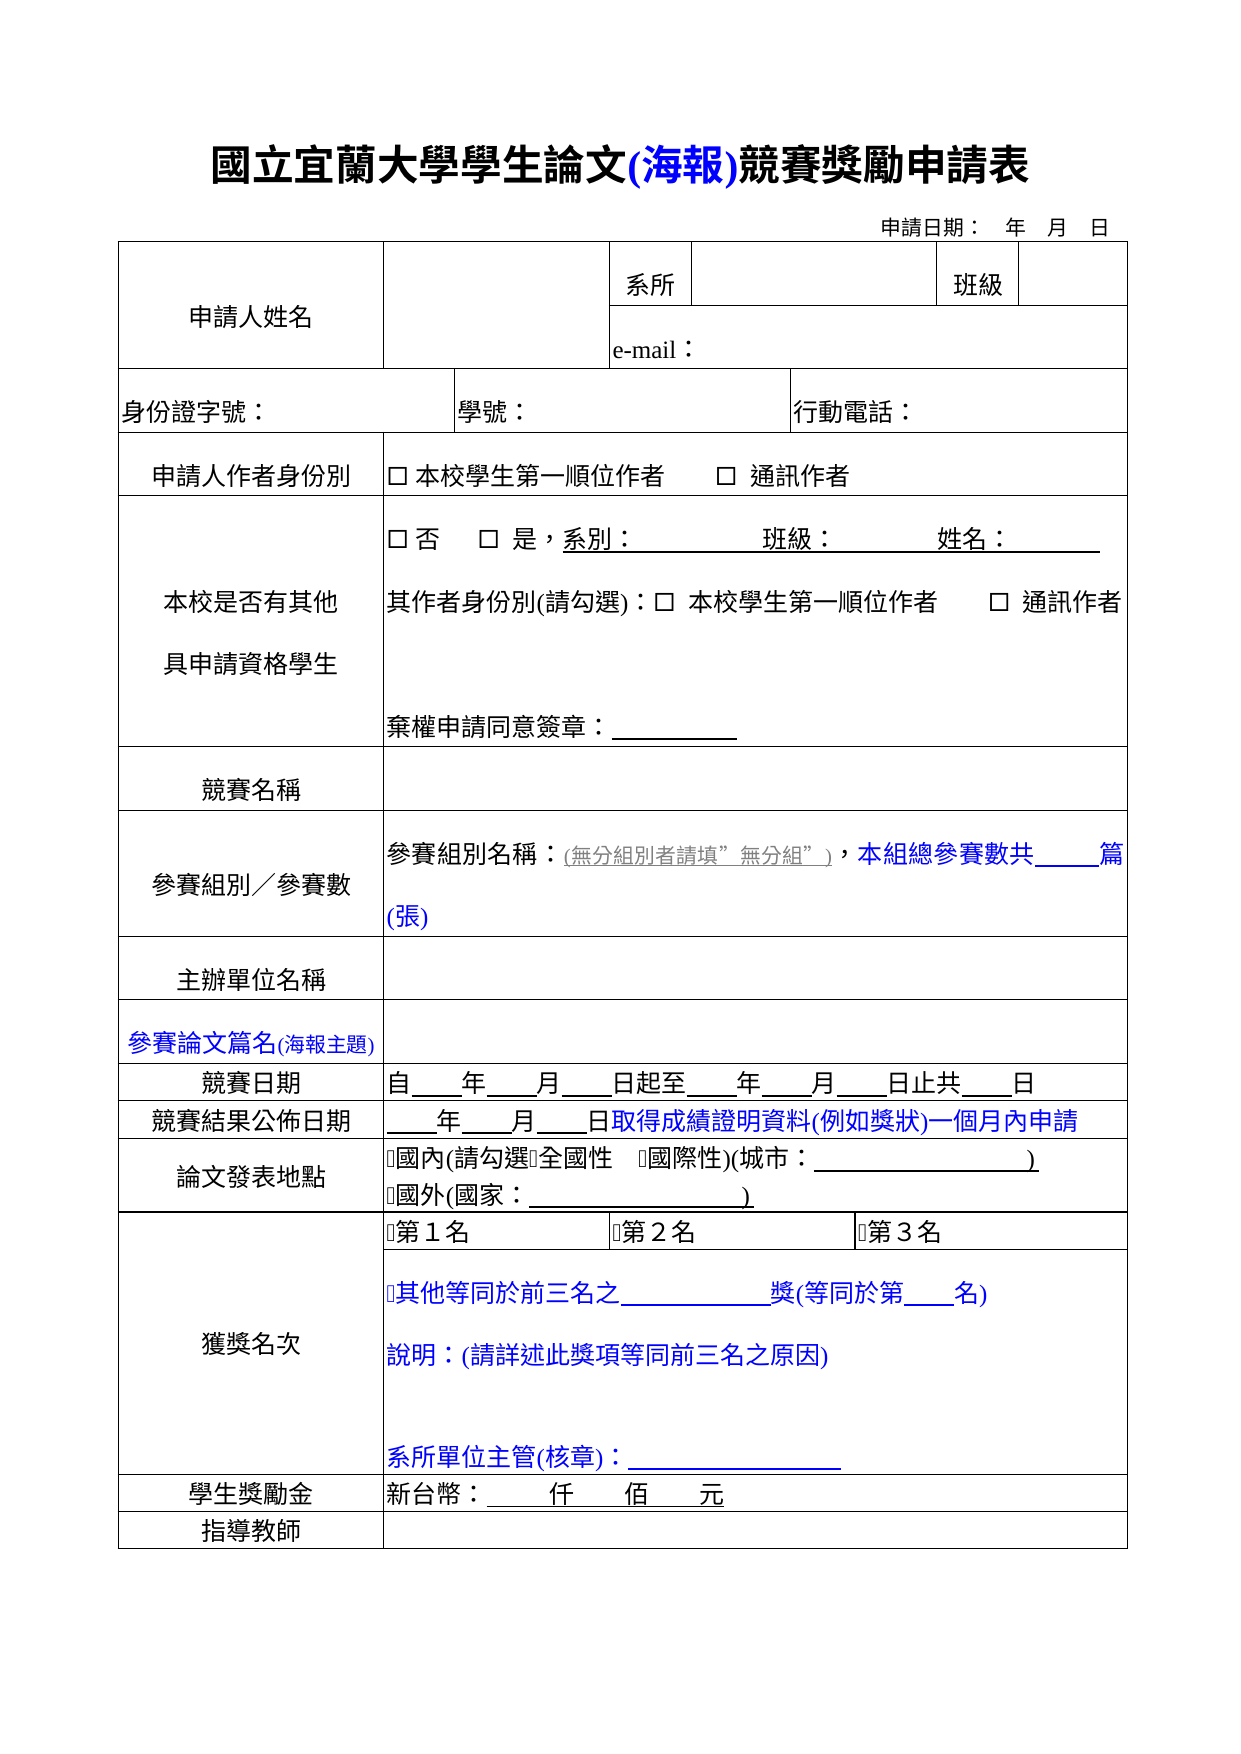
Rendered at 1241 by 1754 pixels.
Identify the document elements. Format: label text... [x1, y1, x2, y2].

text 申請日期： 年 月 日 [118, 211, 1109, 241]
table_cell 競賽名稱 [119, 747, 383, 810]
table_cell 自 年 月 日起至 年 月 日止共 日 [384, 1064, 1127, 1100]
table_cell 競賽日期 [119, 1064, 383, 1100]
table_header [384, 242, 609, 368]
table_cell  否  是，系別： 班級： 姓名： 其作者身份別(請勾選)： 本校學生第一順位作者  通訊作者 棄權申請同意簽章： [384, 496, 1127, 746]
table_cell 參賽論文篇名(海報主題) [119, 1000, 383, 1063]
table_header 申請人姓名 [119, 242, 383, 368]
table_cell 新台幣： 仟 佰 元 [384, 1475, 1127, 1511]
table_cell 參賽組別／參賽數 [119, 811, 383, 936]
table_cell 主辦單位名稱 [119, 937, 383, 999]
table_cell 競賽結果公佈日期 [119, 1101, 383, 1138]
table_cell 行動電話： [791, 369, 1127, 432]
text 國立宜蘭大學學生論文(海報)競賽獎勵申請表 [118, 132, 1122, 192]
table_cell [384, 747, 1127, 810]
table_header [692, 242, 936, 304]
table_cell [384, 1512, 1127, 1548]
table_cell 學生獎勵金 [119, 1475, 383, 1511]
table_cell [384, 1000, 1127, 1063]
table_cell 第１名 [384, 1213, 609, 1249]
table_header 系所 [610, 242, 691, 304]
table_cell [384, 937, 1127, 999]
table_cell 論文發表地點 [119, 1139, 383, 1211]
table_header 班級 [937, 242, 1018, 304]
table_cell e-mail： [610, 306, 1127, 368]
table_cell 其他等同於前三名之 獎(等同於第 名) 說明：(請詳述此獎項等同前三名之原因) 系所單位主管(核章)： [384, 1250, 1127, 1473]
table_cell 身份證字號： [119, 369, 454, 432]
table_header [1019, 242, 1127, 304]
table_cell 第３名 [856, 1213, 1127, 1249]
table_cell 國內(請勾選全國性 國際性)(城市： ) 國外(國家： ) [384, 1139, 1127, 1211]
table_cell 年 月 日取得成績證明資料(例如獎狀)一個月內申請 [384, 1101, 1127, 1138]
table_cell  本校學生第一順位作者  通訊作者 [384, 433, 1127, 495]
table_cell 獲獎名次 [119, 1213, 383, 1473]
table_cell 參賽組別名稱：(無分組別者請填”無分組”)，本組總參賽數共 篇(張) [384, 811, 1127, 936]
table_cell 本校是否有其他 具申請資格學生 [119, 496, 383, 746]
table_cell 指導教師 [119, 1512, 383, 1548]
table_cell 申請人作者身份別 [119, 433, 383, 495]
table_cell 第２名 [610, 1213, 854, 1249]
table_cell 學號： [455, 369, 790, 432]
